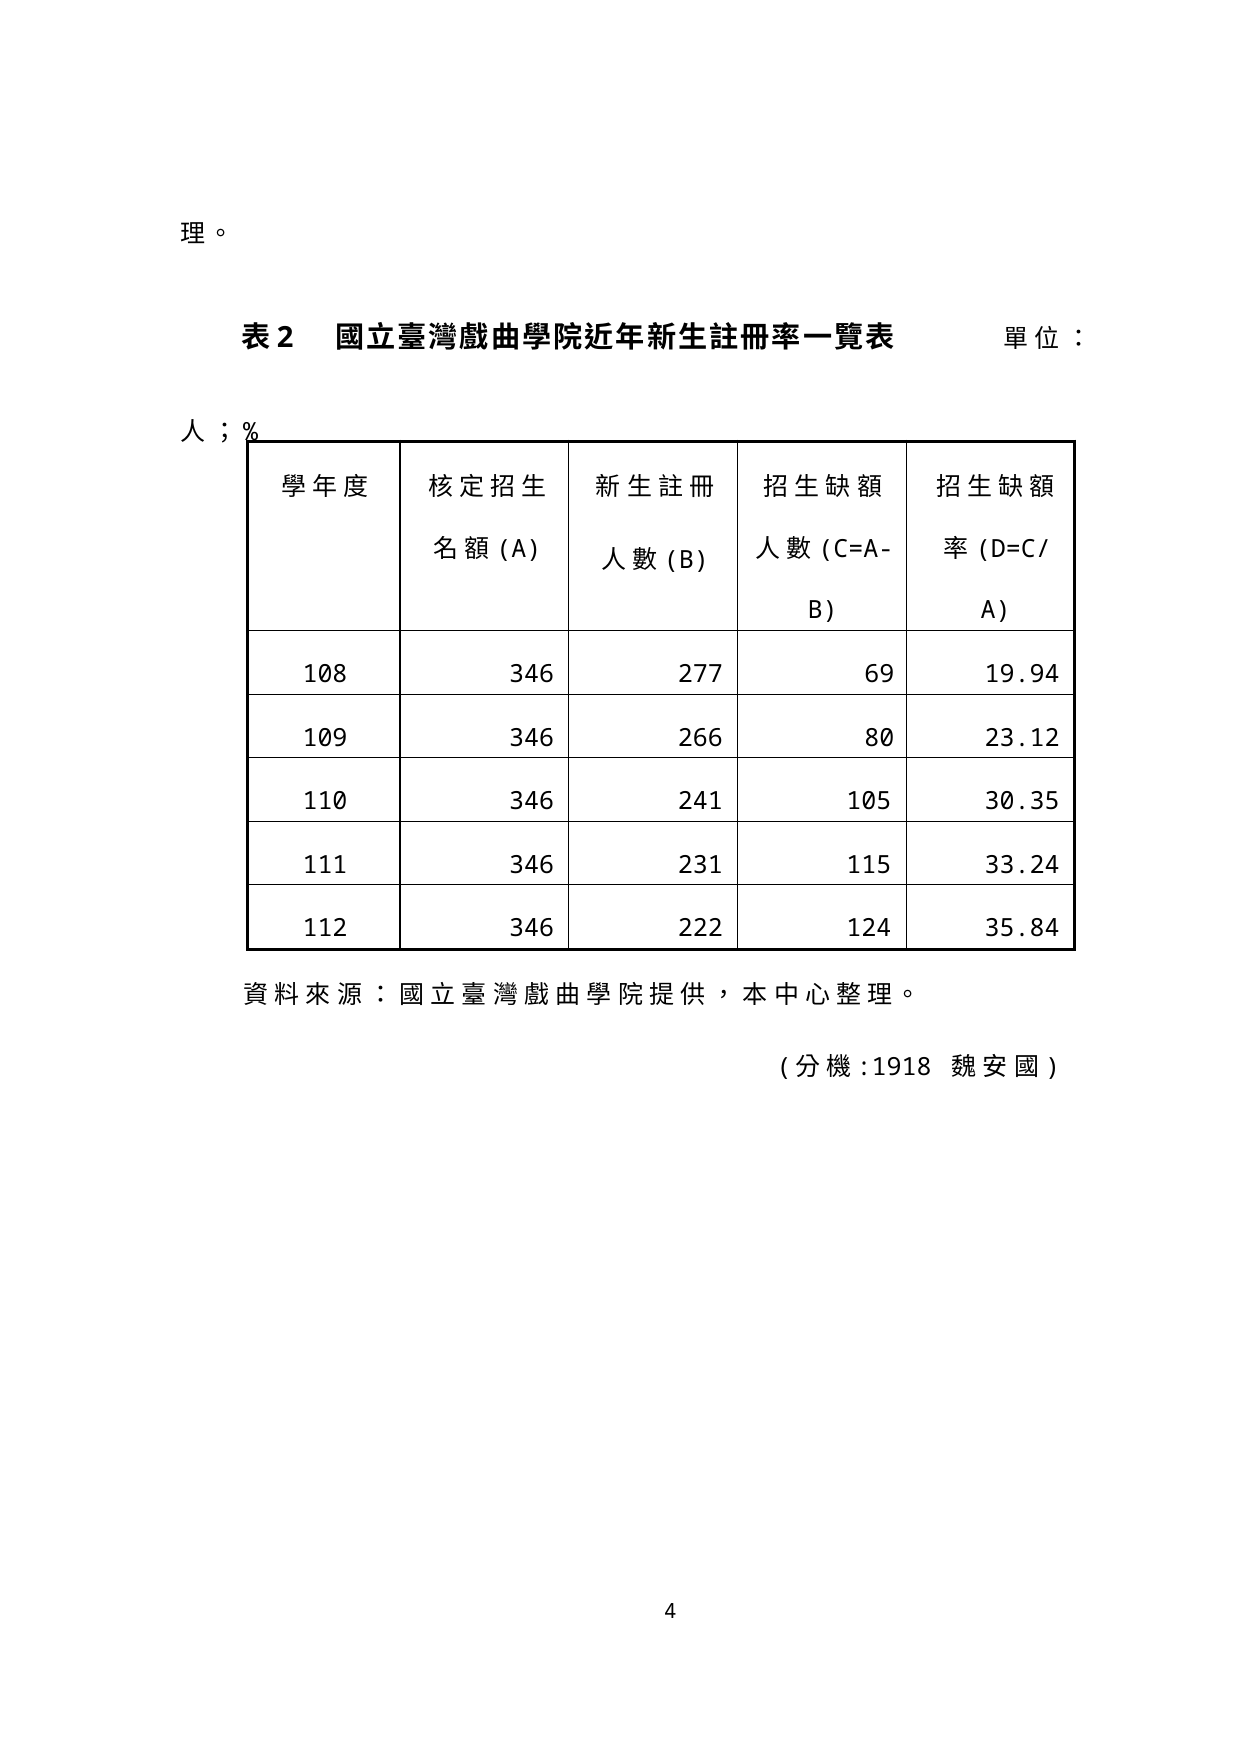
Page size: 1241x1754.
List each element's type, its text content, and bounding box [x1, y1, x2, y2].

table_cell 19.94 [907, 631, 1073, 694]
table_cell 124 [738, 885, 906, 948]
table_cell 231 [569, 822, 737, 884]
text 理。 [177, 189, 1063, 252]
table_cell 110 [249, 758, 399, 821]
text (分機:1918 魏安國) [177, 1013, 1063, 1076]
table_header 核定招生名額(A) [401, 443, 568, 630]
text 表2 國立臺灣戲曲學院近年新生註冊率一覽表 單位：人；% [177, 252, 1063, 439]
table_cell 112 [249, 885, 399, 948]
table_cell 108 [249, 631, 399, 694]
table_cell 69 [738, 631, 906, 694]
text 資料來源：國立臺灣戲曲學院提供，本中心整理。 [177, 951, 1063, 1013]
table_cell 105 [738, 758, 906, 821]
table_cell 111 [249, 822, 399, 884]
table_cell 266 [569, 695, 737, 757]
table_header 學年度 [249, 443, 399, 630]
table_cell 115 [738, 822, 906, 884]
table_cell 346 [401, 695, 568, 757]
table_cell 346 [401, 758, 568, 821]
table_cell 346 [401, 631, 568, 694]
table_header 新生註冊人數(B) [569, 443, 737, 630]
table_cell 109 [249, 695, 399, 757]
table_cell 277 [569, 631, 737, 694]
table_cell 33.24 [907, 822, 1073, 884]
table_header 招生缺額率(D=C/A) [907, 443, 1073, 630]
table_cell 30.35 [907, 758, 1073, 821]
table_cell 241 [569, 758, 737, 821]
table_cell 222 [569, 885, 737, 948]
table_cell 23.12 [907, 695, 1073, 757]
table_cell 346 [401, 885, 568, 948]
table_cell 35.84 [907, 885, 1073, 948]
table_cell 80 [738, 695, 906, 757]
table_cell 346 [401, 822, 568, 884]
table_header 招生缺額人數(C=A-B) [738, 443, 906, 630]
